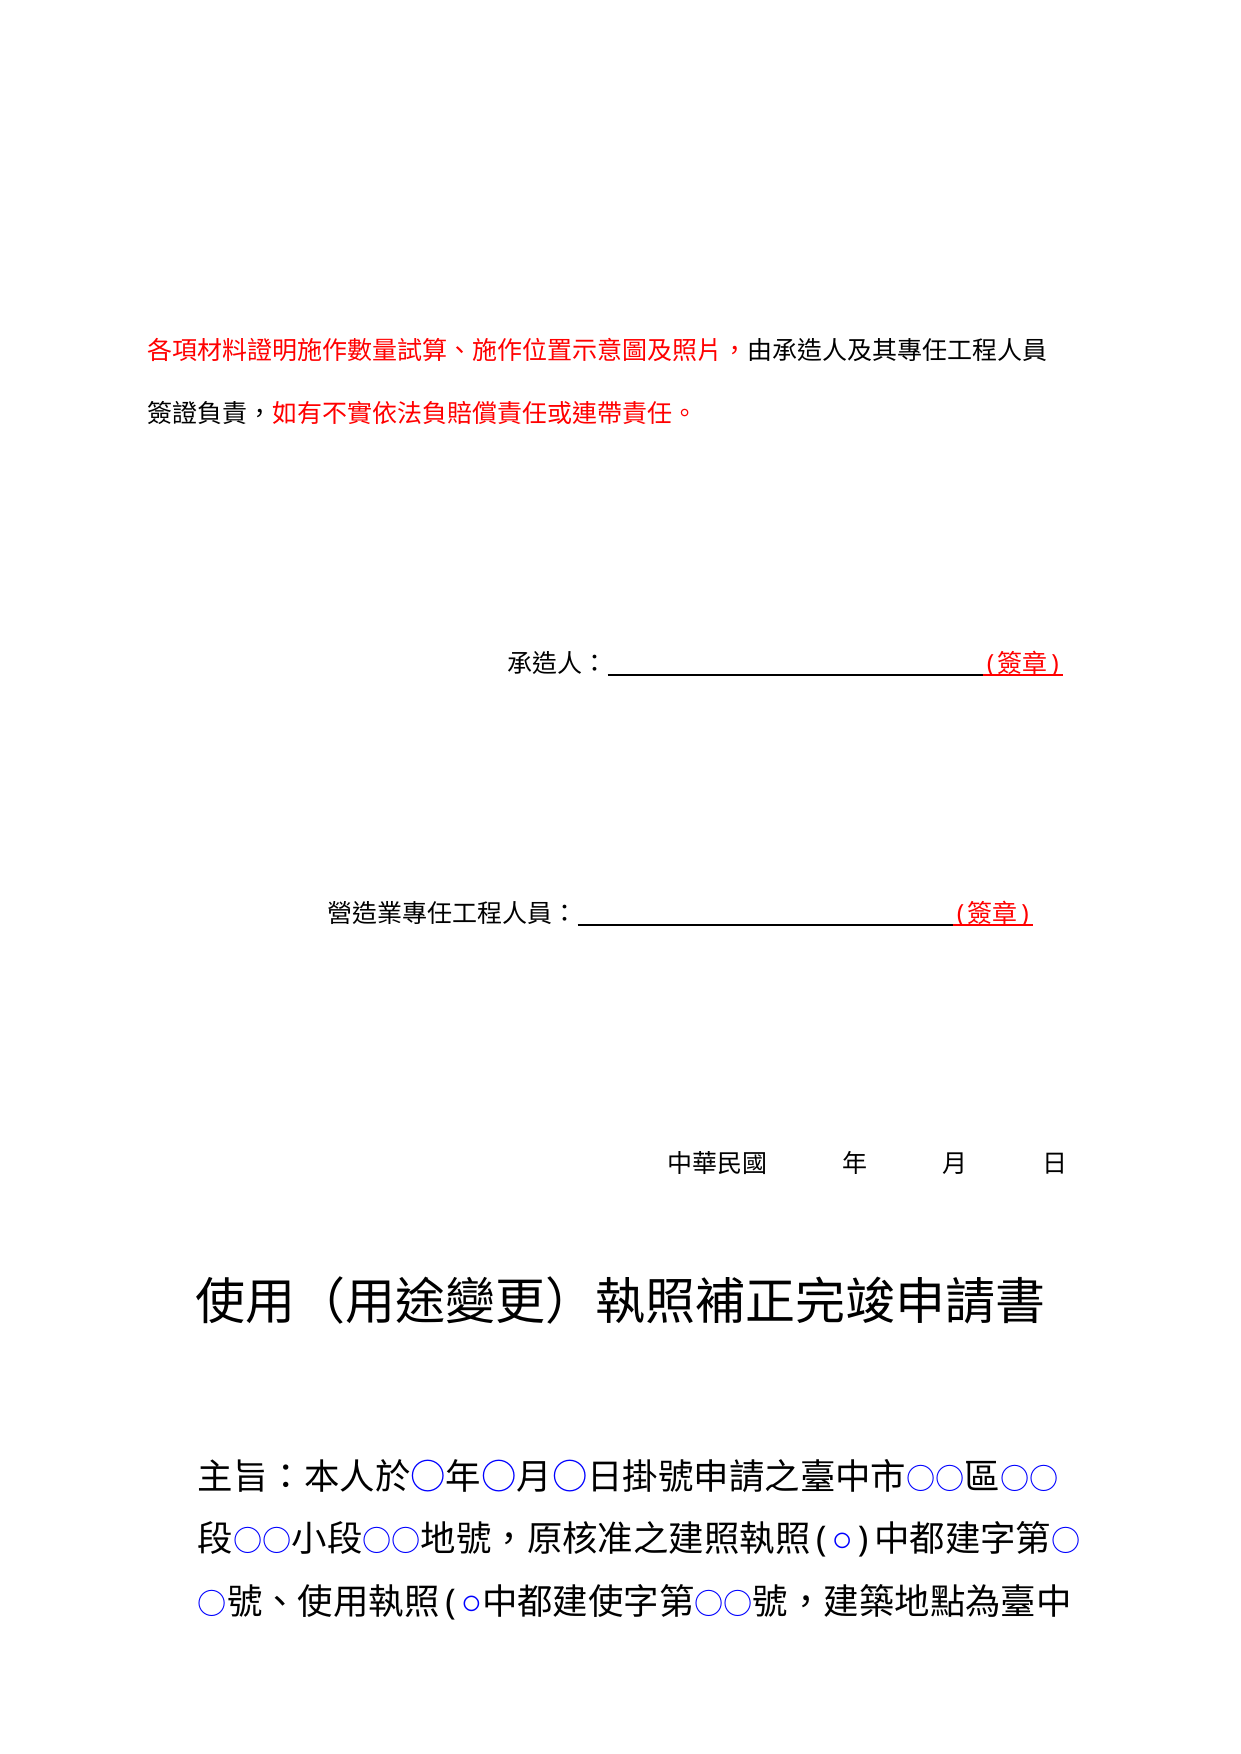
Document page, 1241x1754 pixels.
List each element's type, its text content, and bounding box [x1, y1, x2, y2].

text 主旨：本人於○年○月○日掛號申請之臺中市○○區○○段○○小段○○地號，原核准之建照執照(○)中都建字第○○號、使用執照(○中都建使字第○○號，建築地點為臺中市○○區○○路○○號，使用(用途變更)執照業已補正完竣，送請貴局復審，請查照。 [198, 1432, 1092, 1619]
text 使用（用途變更）執照補正完竣申請書 [148, 1244, 1092, 1338]
text 中華民國 年 月 日 [148, 1119, 1067, 1182]
text 承造人： (簽章) [148, 619, 1067, 682]
text 營造業專任工程人員： (簽章) [148, 869, 1067, 932]
text 各項材料證明施作數量試算、施作位置示意圖及照片，由承造人及其專任工程人員簽證負責，如有不實依法負賠償責任或連帶責任。 [148, 307, 1067, 432]
